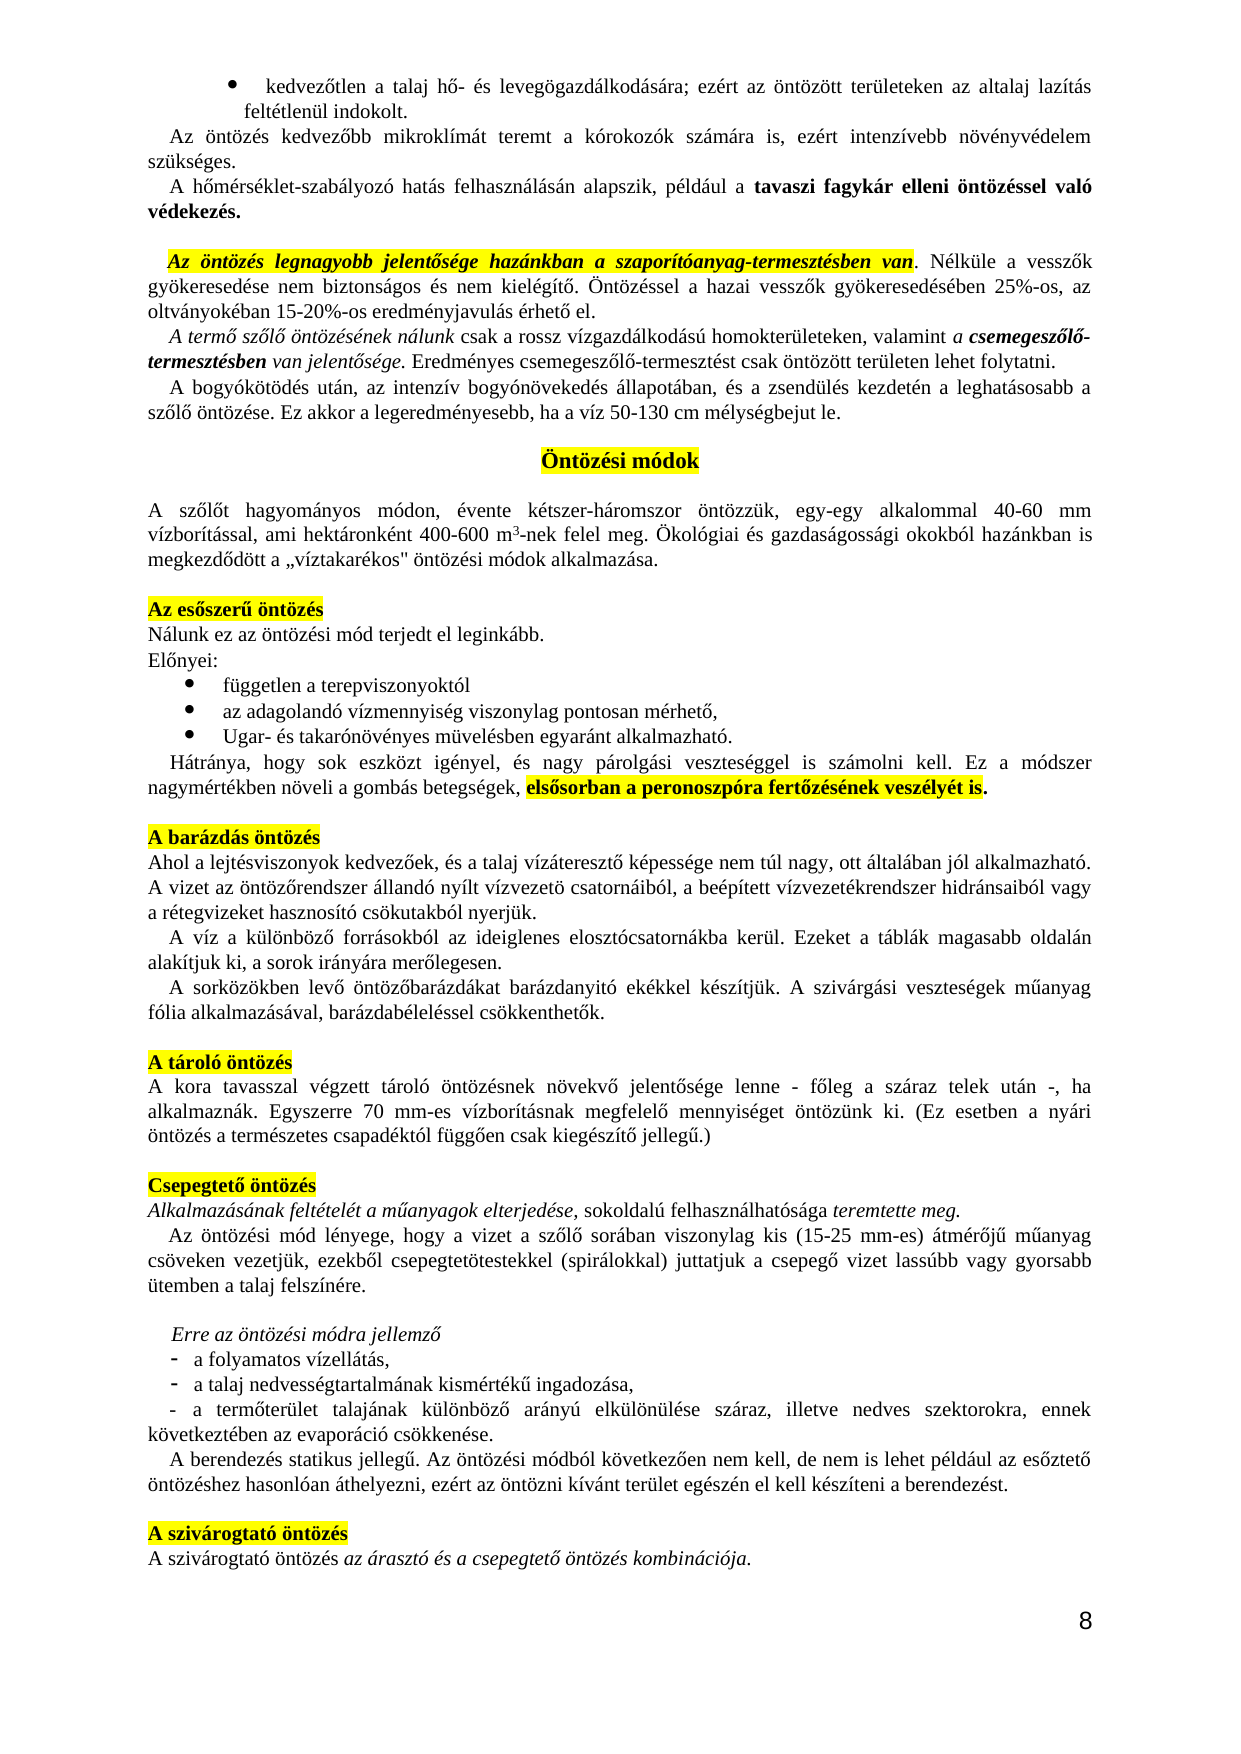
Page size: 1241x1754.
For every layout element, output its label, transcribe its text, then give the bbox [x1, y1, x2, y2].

text Az öntözési mód lényege, hogy a vizet a szőlő sorában viszonylag kis (15-25 mm-es) átmérőjű műanyag csöveken vezetjük, ezekből csepegtetötestekkel (spirálokkal) juttatjuk a csepegő vizet lassúbb vagy gyorsabb ütemben a talaj felszínére. [148, 1222, 1093, 1297]
text A szivárogtató öntözés az árasztó és a csepegtető öntözés kombi­nációja. [148, 1547, 1093, 1571]
text Az esőszerű öntözés [148, 596, 1093, 621]
text Ahol a lejtésviszonyok kedvezőek, és a talaj vízáteresztő képessége nem túl nagy, ott általában jól alkalmazható. A vizet az öntözőrend­szer állandó nyílt vízvezetö csatornáiból, a beépített vízvezetékrendszer hidránsaiból vagy a rétegvizeket hasznosító csökutakból nyerjük. [148, 849, 1093, 924]
list Ugar- és takarónövényes müvelésben egyaránt alkalmazható. [185, 723, 1093, 749]
list az adagolandó vízmennyiség viszonylag pontosan mérhető, [185, 698, 1093, 723]
text Hátránya, hogy sok eszközt igényel, és nagy párolgási veszteséggel is számolni kell. Ez a módszer nagymértékben növeli a gombás betegségek, elsősorban a peronoszpóra fertőzésének veszélyét is. [148, 749, 1093, 800]
text Nálunk ez az öntözési mód terjedt el leginkább. [148, 621, 1093, 647]
text A hőmérséklet-szabályozó hatás felhasználásán alapszik, például a tavaszi fagykár elleni öntözéssel való védekezés. [148, 174, 1093, 224]
text Öntözési módok [148, 447, 1093, 474]
text Az öntözés kedvezőbb mikroklímát teremt a kórokozók számára is, ezért intenzívebb növényvédelem szükséges. [148, 124, 1093, 174]
text A berendezés statikus jellegű. Az öntözési módból következően nem kell, de nem is lehet például az esőztető öntözéshez hasonlóan áthelyezni, ezért az öntözni kívánt terület egészén el kell készíteni a berendezést. [148, 1446, 1093, 1496]
list a talaj nedvességtartalmának kismértékű ingadozása, [170, 1371, 1093, 1396]
text A bogyókötödés után, az intenzív bogyónövekedés állapotában, és a zsendülés kezdetén a leghatásosabb a szőlő öntözése. Ez akkor a legeredményesebb, ha a víz 50-130 cm mélységbejut le. [148, 374, 1093, 424]
text A sorközökben levő öntözőbarázdákat barázdanyitó ekékkel készítjük. A szivárgási veszteségek műanyag fólia alkalmazásával, barázdabéleléssel csökkenthetők. [148, 974, 1093, 1024]
list kedvezőtlen a talaj hő- és levegögazdálkodására; ezért az öntözött területeken az altalaj lazítás feltétlenül indokolt. [206, 74, 1093, 124]
list a folyamatos vízellátás, [170, 1346, 1093, 1371]
text A szivárogtató öntözés [148, 1521, 1093, 1545]
text - a termőterület talajának különböző arányú elkülönülése száraz, illetve nedves szektorokra, ennek következtében az evaporáció csök­kenése. [148, 1396, 1093, 1446]
list független a terepviszonyoktól [185, 672, 1093, 698]
text A víz a különböző forrásokból az ideiglenes elosztócsatornákba kerül. Ezeket a táblák magasabb oldalán alakítjuk ki, a sorok irá­nyára merőlegesen. [148, 924, 1093, 974]
text A barázdás öntözés [148, 824, 1093, 849]
text Előnyei: [148, 647, 1093, 672]
text A kora tavasszal végzett tároló öntözésnek növekvő jelentősége lenne - főleg a száraz telek után -, ha alkalmaznák. Egyszerre 70 mm-es vízborításnak megfelelő mennyiséget öntözünk ki. (Ez esetben a nyári öntözés a természetes csapadéktól függően csak kiegészítő jellegű.) [148, 1074, 1093, 1148]
text A tároló öntözés [148, 1050, 1093, 1074]
text Erre az öntözési módra jellemző [171, 1321, 1093, 1346]
text Az öntözés legnagyobb jelentősége hazánkban a szaporítóanyag-termesztésben van. Nélküle a vesszők gyökeresedése nem biztonságos és nem kielégítő. Öntözéssel a hazai vesszők gyökeresedésében 25%-os, az oltványokéban 15-20%-os eredményjavulás érhető el. [148, 249, 1093, 324]
text Alkalmazásának feltételét a műanyagok elterjedése, sokoldalú felhasználhatósága teremtette meg. [148, 1197, 1093, 1222]
text A szőlőt hagyományos módon, évente kétszer-háromszor öntözzük, egy-egy alkalommal 40-60 mm vízborítással, ami hektáronként 400-600 m3-nek felel meg. Ökológiai és gazdaságossági okokból ha­zánkban is megkezdődött a „víztakarékos" öntözési módok alkalma­zása. [148, 498, 1093, 571]
text A termő szőlő öntözésének nálunk csak a rossz vízgazdálkodású homokterületeken, valamint a csemegeszőlő-termesztésben van jelentősége. Eredményes csemegeszőlő-termesztést csak öntözött területen lehet folytatni. [148, 324, 1093, 374]
text Csepegtető öntözés [148, 1172, 1093, 1197]
